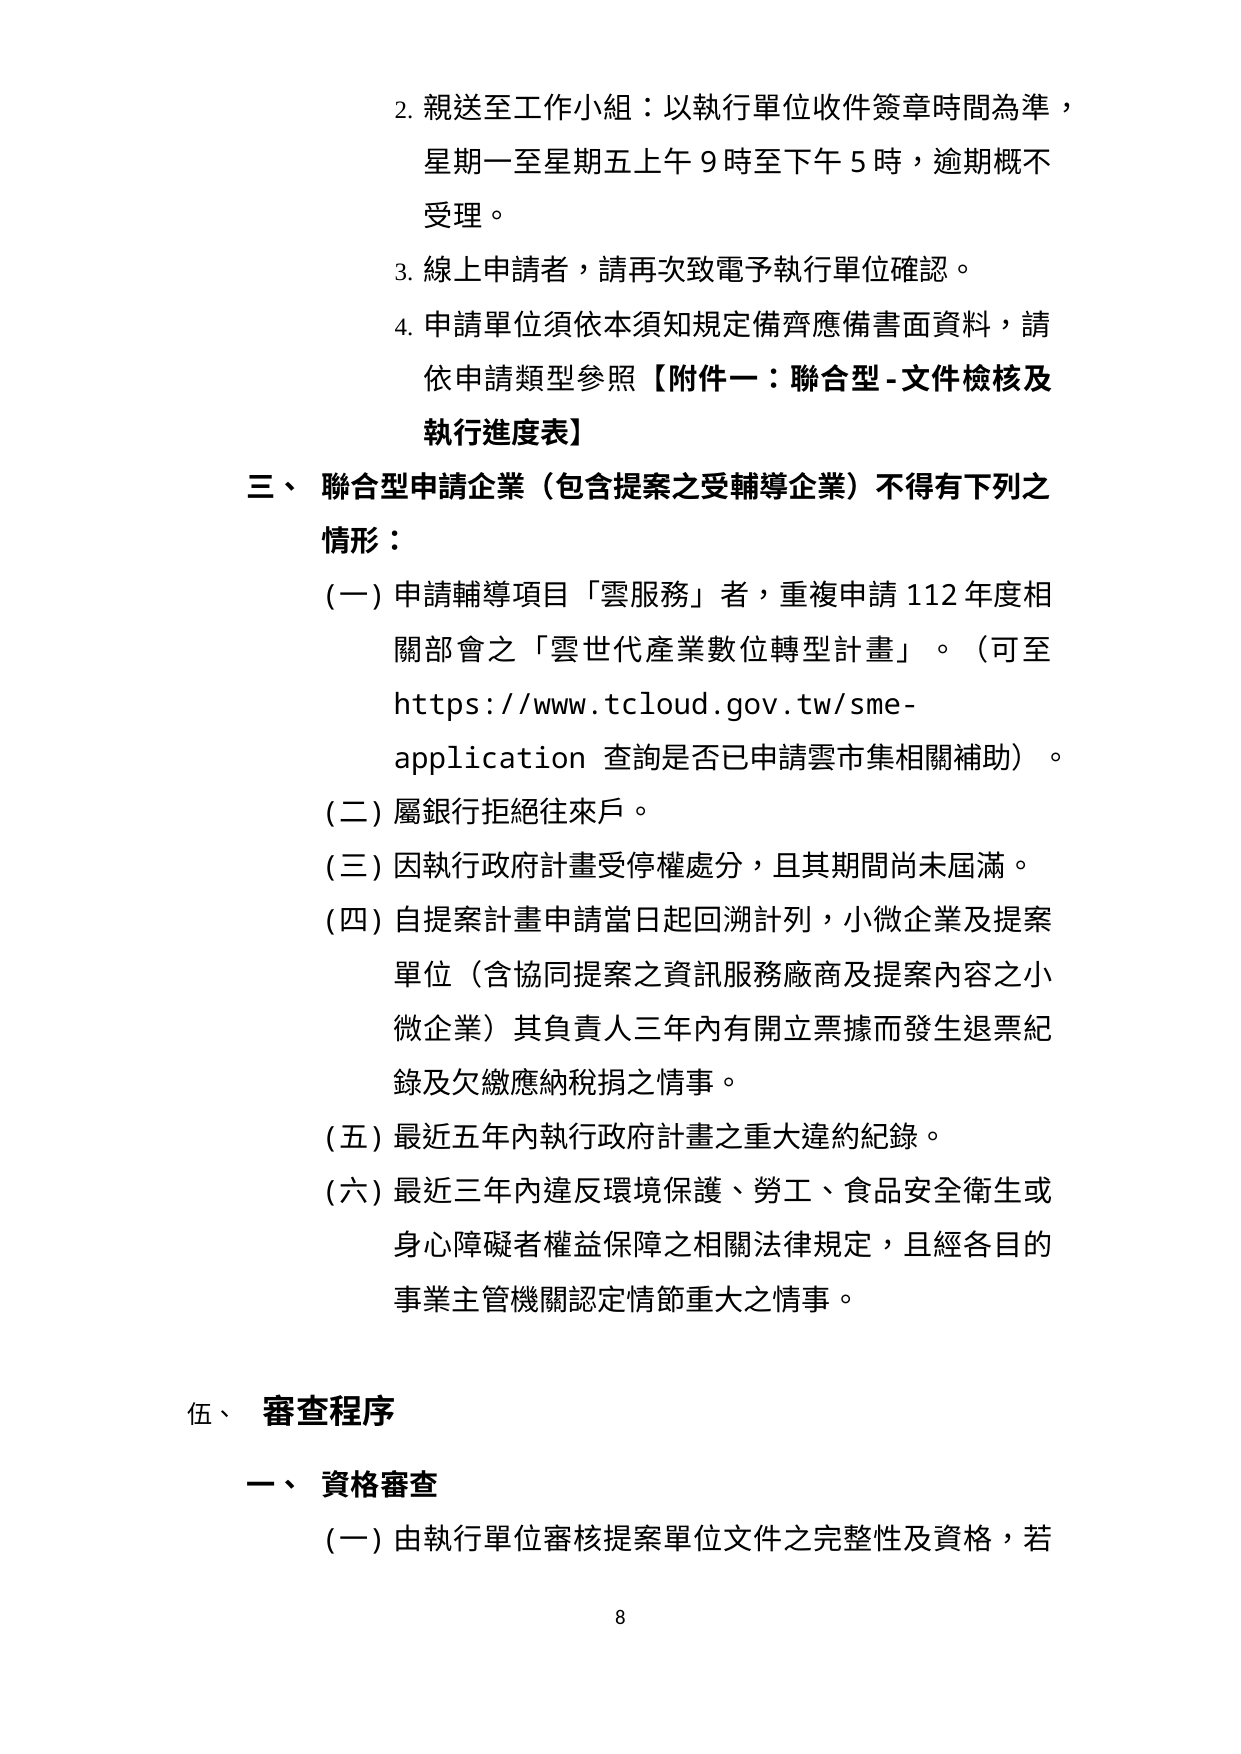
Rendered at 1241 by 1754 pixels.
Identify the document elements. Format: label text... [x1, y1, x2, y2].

list 審查程序 [187, 1385, 1053, 1433]
list 親送至工作小組：以執行單位收件簽章時間為準，星期一至星期五上午9時至下午5時，逾期概不受理。 [394, 75, 1053, 237]
list 申請單位須依本須知規定備齊應備書面資料，請依申請類型參照【附件一：聯合型-文件檢核及執行進度表】 [394, 292, 1053, 454]
list 屬銀行拒絕往來戶。 [321, 779, 1053, 833]
list 由執行單位審核提案單位文件之完整性及資格，若 [321, 1506, 1053, 1560]
list 聯合型申請企業（包含提案之受輔導企業）不得有下列之情形： [246, 454, 1053, 562]
list 最近三年內違反環境保護、勞工、食品安全衛生或身心障礙者權益保障之相關法律規定，且經各目的事業主管機關認定情節重大之情事。 [321, 1158, 1053, 1321]
list 最近五年內執行政府計畫之重大違約紀錄。 [321, 1104, 1053, 1158]
list 線上申請者，請再次致電予執行單位確認。 [394, 237, 1053, 292]
list 申請輔導項目「雲服務」者，重複申請112年度相關部會之「雲世代產業數位轉型計畫」。（可至 https://www.tcloud.gov.tw/sme-application 查詢是否已申請雲市集相關補助）。 [321, 562, 1053, 779]
list 資格審查 [246, 1452, 1053, 1506]
list 自提案計畫申請當日起回溯計列，小微企業及提案單位（含協同提案之資訊服務廠商及提案內容之小微企業）其負責人三年內有開立票據而發生退票紀錄及欠繳應納稅捐之情事。 [321, 887, 1053, 1104]
list 因執行政府計畫受停權處分，且其期間尚未屆滿。 [321, 833, 1053, 887]
